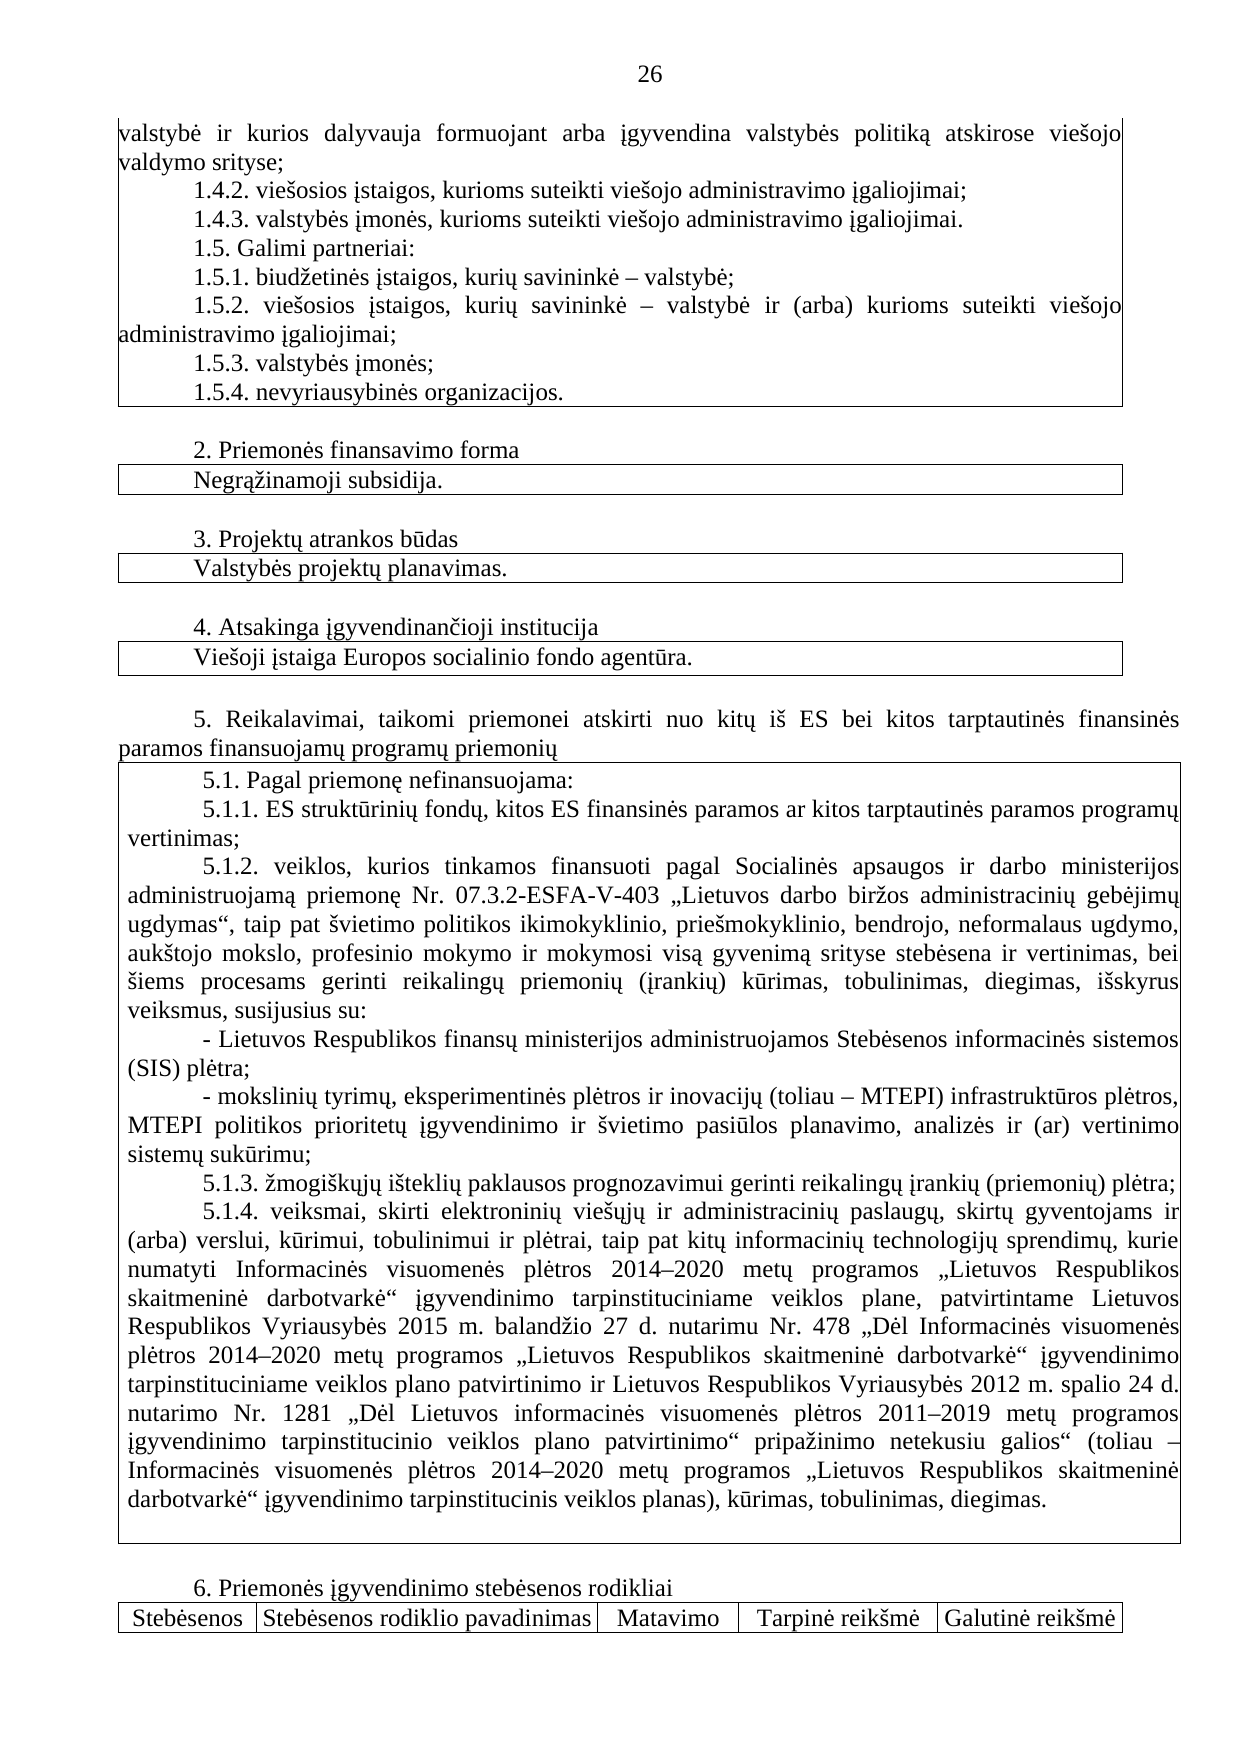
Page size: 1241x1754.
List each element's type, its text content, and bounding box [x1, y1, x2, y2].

table_header Viešoji įstaiga Europos socialinio fondo agentūra. [119, 642, 1122, 675]
text - mokslinių tyrimų, eksperimentinės plėtros ir inovacijų (toliau – MTEPI) infrastruktūros plėtros, MTEPI politikos prioritetų įgyvendinimo ir švietimo pasiūlos planavimo, analizės ir (ar) vertinimo sistemų sukūrimu; [119, 1078, 1180, 1164]
text 6. Priemonės įgyvendinimo stebėsenos rodikliai [118, 1573, 1181, 1602]
table_header Negrąžinamoji subsidija. [119, 465, 1122, 494]
text 5.1. Pagal priemonę nefinansuojama: [119, 763, 1180, 791]
table_header Tarpinė reikšmė [739, 1603, 937, 1632]
text 5. Reikalavimai, taikomi priemonei atskirti nuo kitų iš ES bei kitos tarptautinės finansinės paramos finansuojamų programų priemonių [118, 704, 1181, 762]
text 2. Priemonės finansavimo forma [118, 435, 1181, 464]
table_header Stebėsenos rodiklio pavadinimas [257, 1603, 597, 1632]
text - Lietuvos Respublikos finansų ministerijos administruojamos Stebėsenos informacinės sistemos (SIS) plėtra; [119, 1021, 1180, 1078]
table_header Stebėsenos [119, 1603, 256, 1632]
text 3. Projektų atrankos būdas [118, 524, 1181, 552]
text 4. Atsakinga įgyvendinančioji institucija [118, 612, 1181, 641]
table_header Valstybės projektų planavimas. [119, 554, 1122, 582]
table_cell valstybė ir kurios dalyvauja formuojant arba įgyvendina valstybės politiką atskirose viešojo valdymo srityse; 1.4.2. viešosios įstaigos, kurioms suteikti viešojo administravimo įgaliojimai; 1.4.3. valstybės įmonės, kurioms suteikti viešojo administravimo įgaliojimai. [119, 118, 1122, 233]
table_header Galutinė reikšmė [938, 1603, 1122, 1632]
text 5.1.1. ES struktūrinių fondų, kitos ES finansinės paramos ar kitos tarptautinės paramos programų vertinimas; [119, 791, 1180, 848]
table_cell 1.5. Galimi partneriai: 1.5.1. biudžetinės įstaigos, kurių savininkė – valstybė; 1.5.2. viešosios įstaigos, kurių savininkė – valstybė ir (arba) kurioms suteikti viešojo administravimo įgaliojimai; 1.5.3. valstybės įmonės; 1.5.4. nevyriausybinės organizacijos. [119, 233, 1122, 406]
text 5.1.4. veiksmai, skirti elektroninių viešųjų ir administracinių paslaugų, skirtų gyventojams ir (arba) verslui, kūrimui, tobulinimui ir plėtrai, taip pat kitų informacinių technologijų sprendimų, kurie numatyti Informacinės visuomenės plėtros 2014–2020 metų programos „Lietuvos Respublikos skaitmeninė darbotvarkė“ įgyvendinimo tarpinstituciniame veiklos plane, patvirtintame Lietuvos Respublikos Vyriausybės 2015 m. balandžio 27 d. nutarimu Nr. 478 „Dėl Informacinės visuomenės plėtros 2014–2020 metų programos „Lietuvos Respublikos skaitmeninė darbotvarkė“ įgyvendinimo tarpinstituciniame veiklos plano patvirtinimo ir Lietuvos Respublikos Vyriausybės 2012 m. spalio 24 d. nutarimo Nr. 1281 „Dėl Lietuvos informacinės visuomenės plėtros 2011–2019 metų programos įgyvendinimo tarpinstitucinio veiklos plano patvirtinimo“ pripažinimo netekusiu galios“ (toliau – Informacinės visuomenės plėtros 2014–2020 metų programos „Lietuvos Respublikos skaitmeninė darbotvarkė“ įgyvendinimo tarpinstitucinis veiklos planas), kūrimas, tobulinimas, diegimas. [119, 1193, 1180, 1513]
text 5.1.3. žmogiškųjų išteklių paklausos prognozavimui gerinti reikalingų įrankių (priemonių) plėtra; [119, 1164, 1180, 1193]
table_header Matavimo [598, 1603, 738, 1632]
text 5.1.2. veiklos, kurios tinkamos finansuoti pagal Socialinės apsaugos ir darbo ministerijos administruojamą priemonę Nr. 07.3.2-ESFA-V-403 „Lietuvos darbo biržos administracinių gebėjimų ugdymas“, taip pat švietimo politikos ikimokyklinio, priešmokyklinio, bendrojo, neformalaus ugdymo, aukštojo mokslo, profesinio mokymo ir mokymosi visą gyvenimą srityse stebėsena ir vertinimas, bei šiems procesams gerinti reikalingų priemonių (įrankių) kūrimas, tobulinimas, diegimas, išskyrus veiksmus, susijusius su: [119, 848, 1180, 1021]
